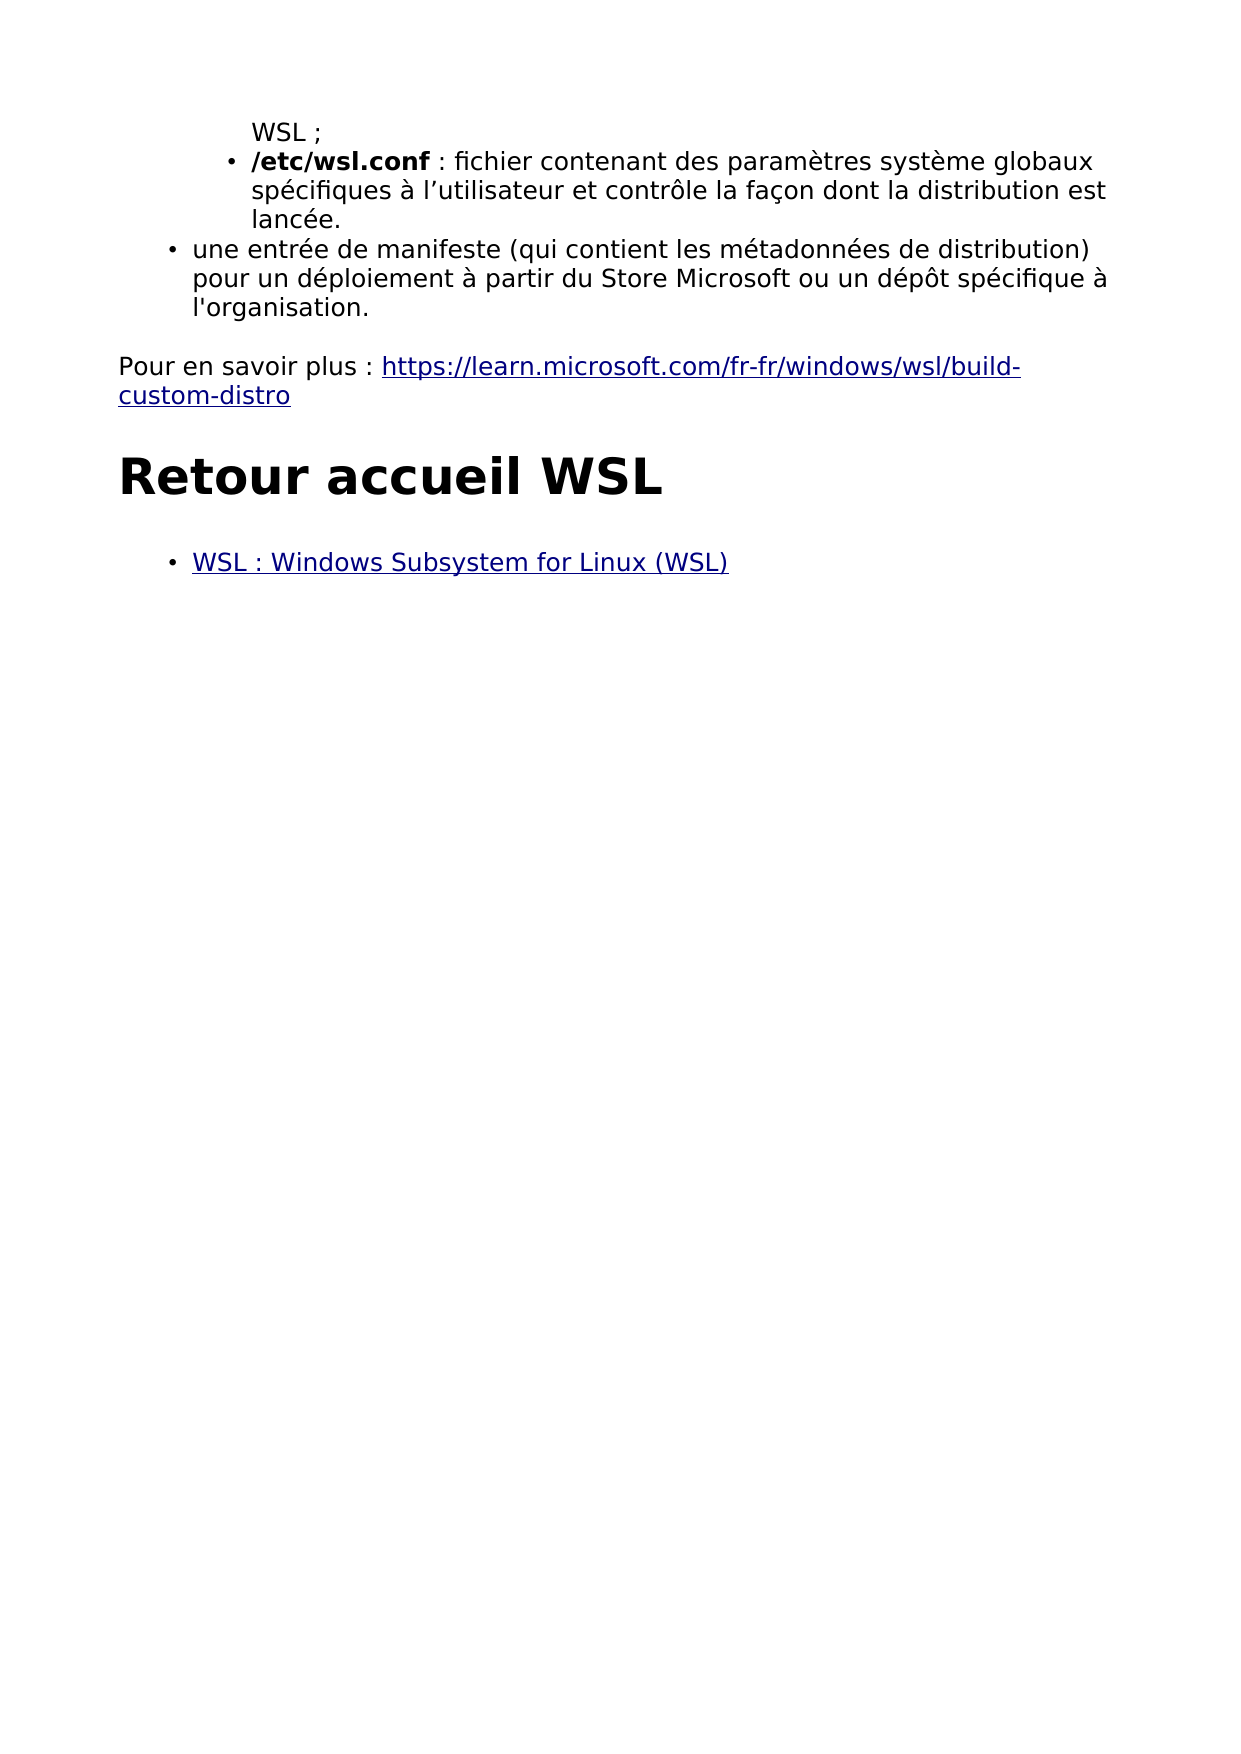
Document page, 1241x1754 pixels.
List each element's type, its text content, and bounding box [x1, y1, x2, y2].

list une entrée de manifeste (qui contient les métadonnées de distribution) pour un déploiement à partir du Store Microsoft ou un dépôt spécifique à l'organisation. [177, 235, 1122, 322]
list /etc/wsl.conf : fichier contenant des paramètres système globaux spécifiques à l’utilisateur et contrôle la façon dont la distribution est lancée. [236, 147, 1122, 235]
list WSL : Windows Subsystem for Linux (WSL) [177, 548, 1122, 577]
text Pour en savoir plus : https://learn.microsoft.com/fr-fr/windows/wsl/build-custom-distro [118, 352, 1122, 410]
list WSL ; [236, 118, 1122, 147]
subtitle Retour accueil WSL [118, 448, 1122, 506]
